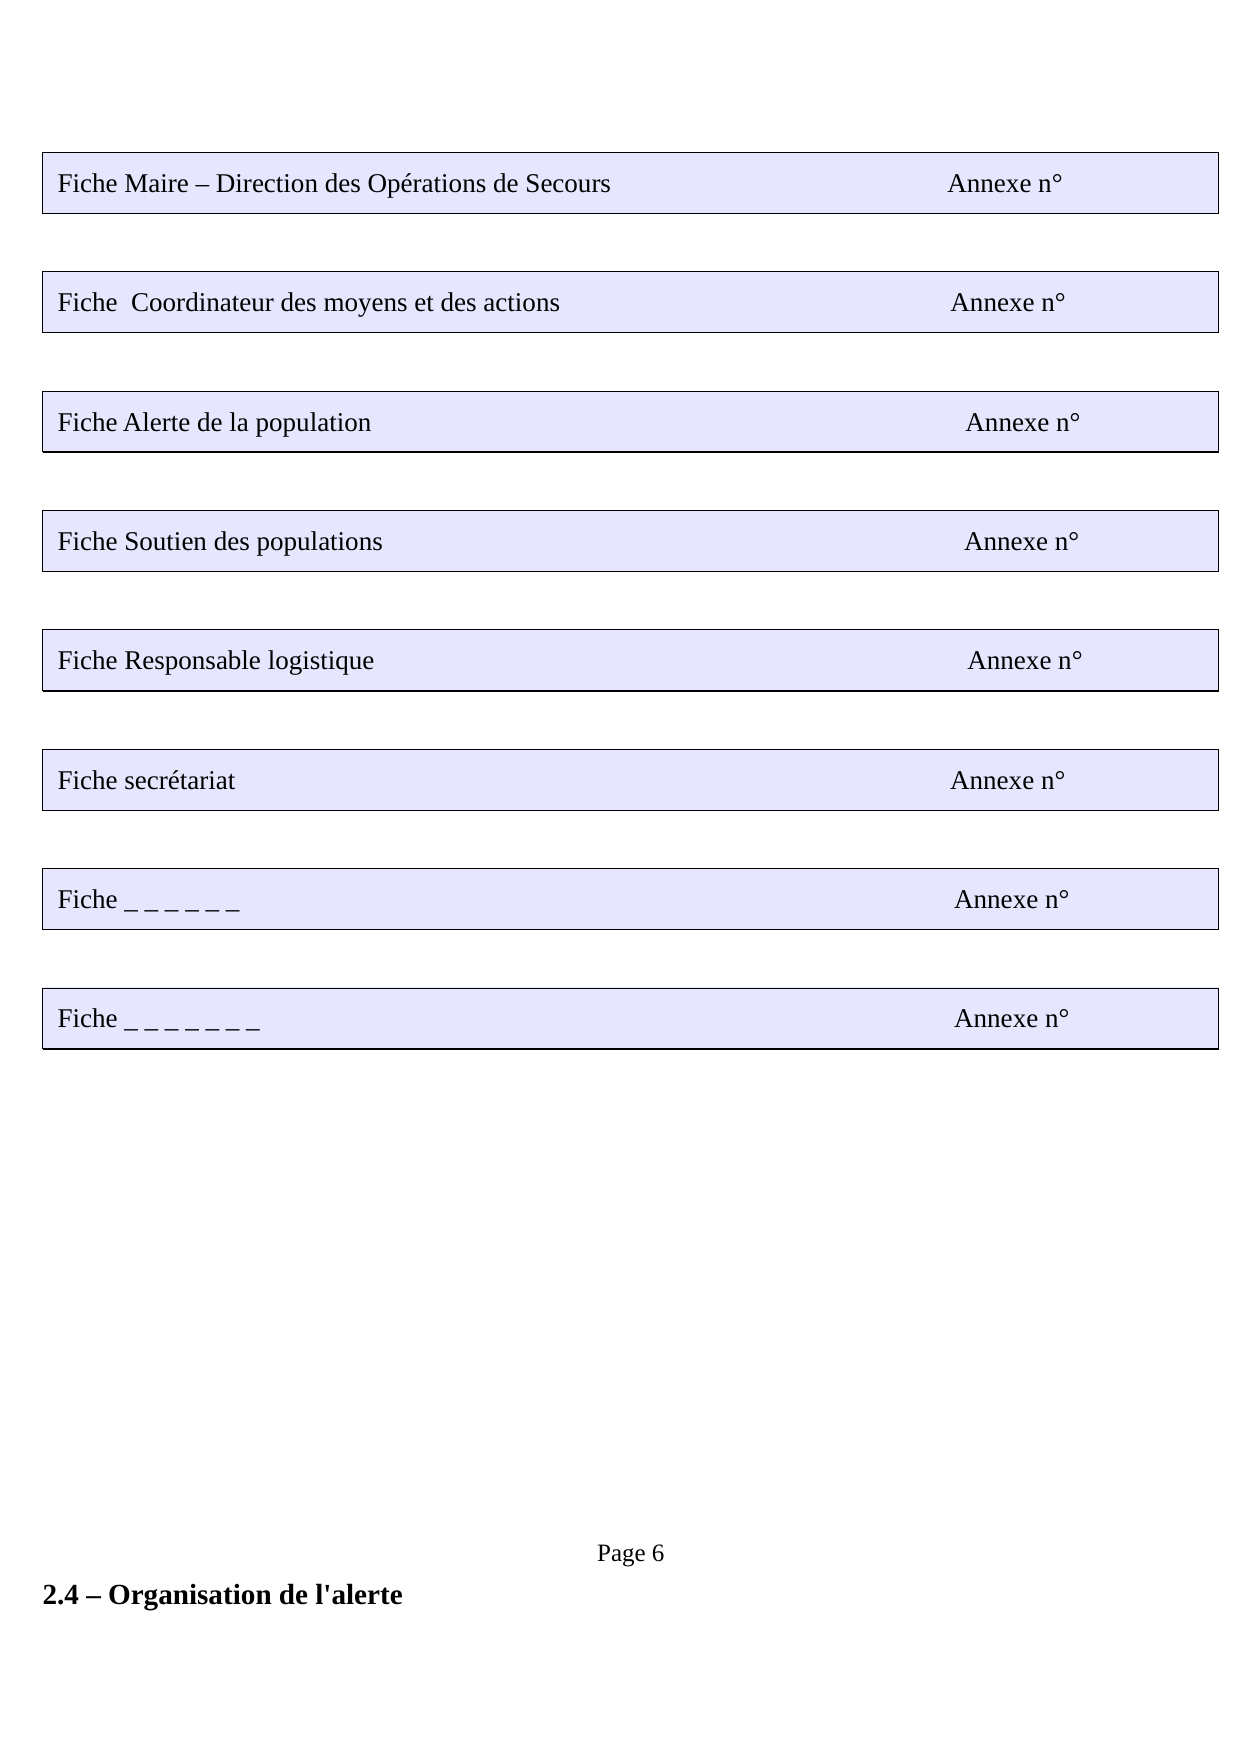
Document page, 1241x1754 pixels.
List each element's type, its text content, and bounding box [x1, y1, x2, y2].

text Fiche Alerte de la population Annexe n° [43, 392, 1218, 451]
text Fiche secrétariat Annexe n° [43, 750, 1218, 810]
text Fiche Soutien des populations Annexe n° [43, 511, 1218, 571]
text 2.4 – Organisation de l'alerte [42, 1577, 1219, 1611]
text Fiche _ _ _ _ _ _ Annexe n° [43, 869, 1218, 929]
text Fiche Responsable logistique Annexe n° [43, 630, 1218, 690]
text Fiche _ _ _ _ _ _ _ Annexe n° [43, 989, 1218, 1048]
text Fiche Coordinateur des moyens et des actions Annexe n° [43, 272, 1218, 332]
text Page 6 [42, 1538, 1219, 1567]
text Fiche Maire – Direction des Opérations de Secours Annexe n° [43, 153, 1218, 213]
